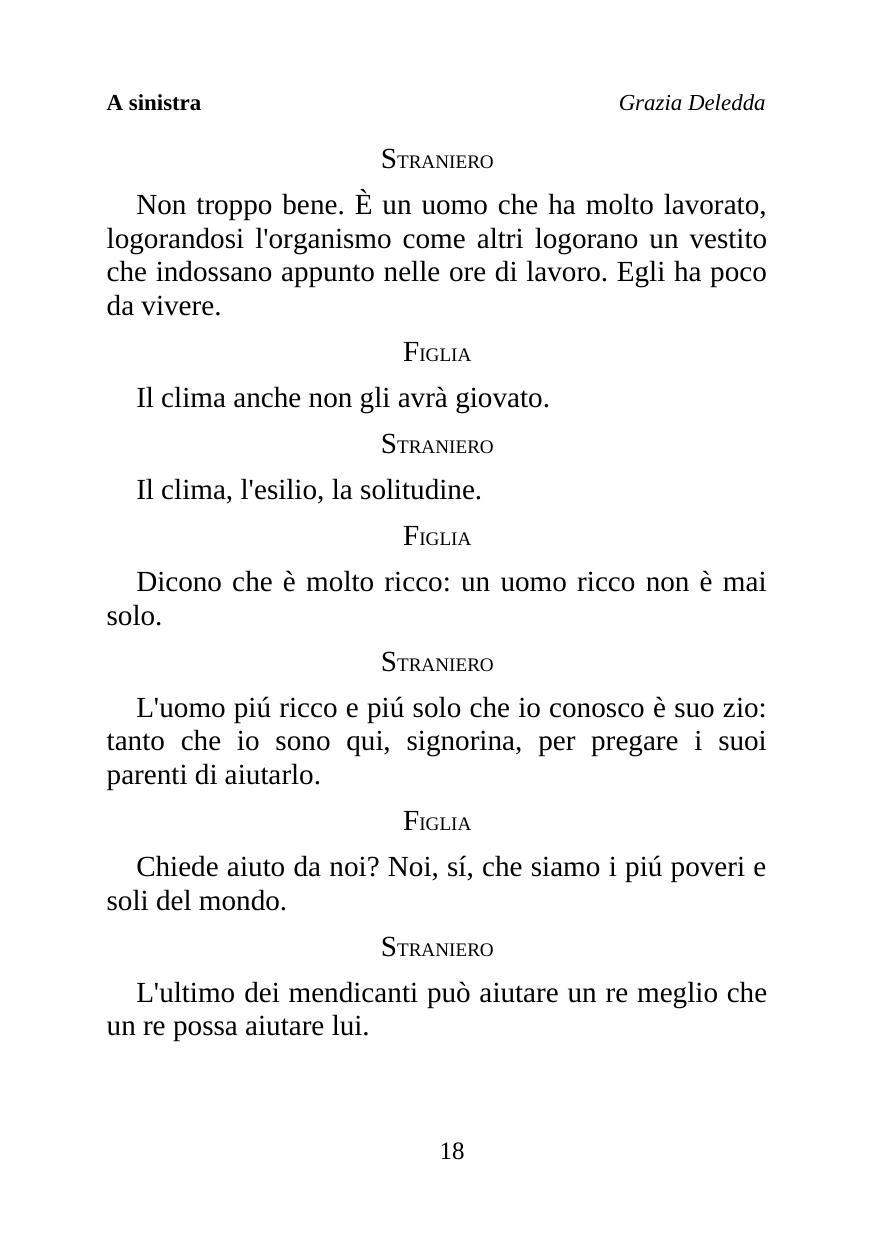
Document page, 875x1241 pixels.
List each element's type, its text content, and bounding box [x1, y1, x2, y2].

text Non troppo bene. È un uomo che ha molto lavorato, logorandosi l'organismo come altri logorano un vestito che indossano appunto nelle ore di lavoro. Egli ha poco da vivere. [106, 187, 768, 322]
text Straniero [106, 141, 768, 175]
text Straniero [106, 644, 768, 677]
text Figlia [106, 518, 768, 552]
text L'ultimo dei mendicanti può aiutare un re meglio che un re possa aiutare lui. [106, 975, 768, 1042]
text Straniero [106, 929, 768, 962]
text Figlia [106, 334, 768, 368]
text L'uomo piú ricco e piú solo che io conosco è suo zio: tanto che io sono qui, signorina, per pregare i suoi parenti di aiutarlo. [106, 690, 768, 791]
text Chiede aiuto da noi? Noi, sí, che siamo i piú poveri e soli del mondo. [106, 849, 768, 916]
text Il clima anche non gli avrà giovato. [106, 380, 768, 414]
text Straniero [106, 426, 768, 460]
text Figlia [106, 803, 768, 837]
text Il clima, l'esilio, la solitudine. [106, 472, 768, 506]
text Dicono che è molto ricco: un uomo ricco non è mai solo. [106, 564, 768, 631]
